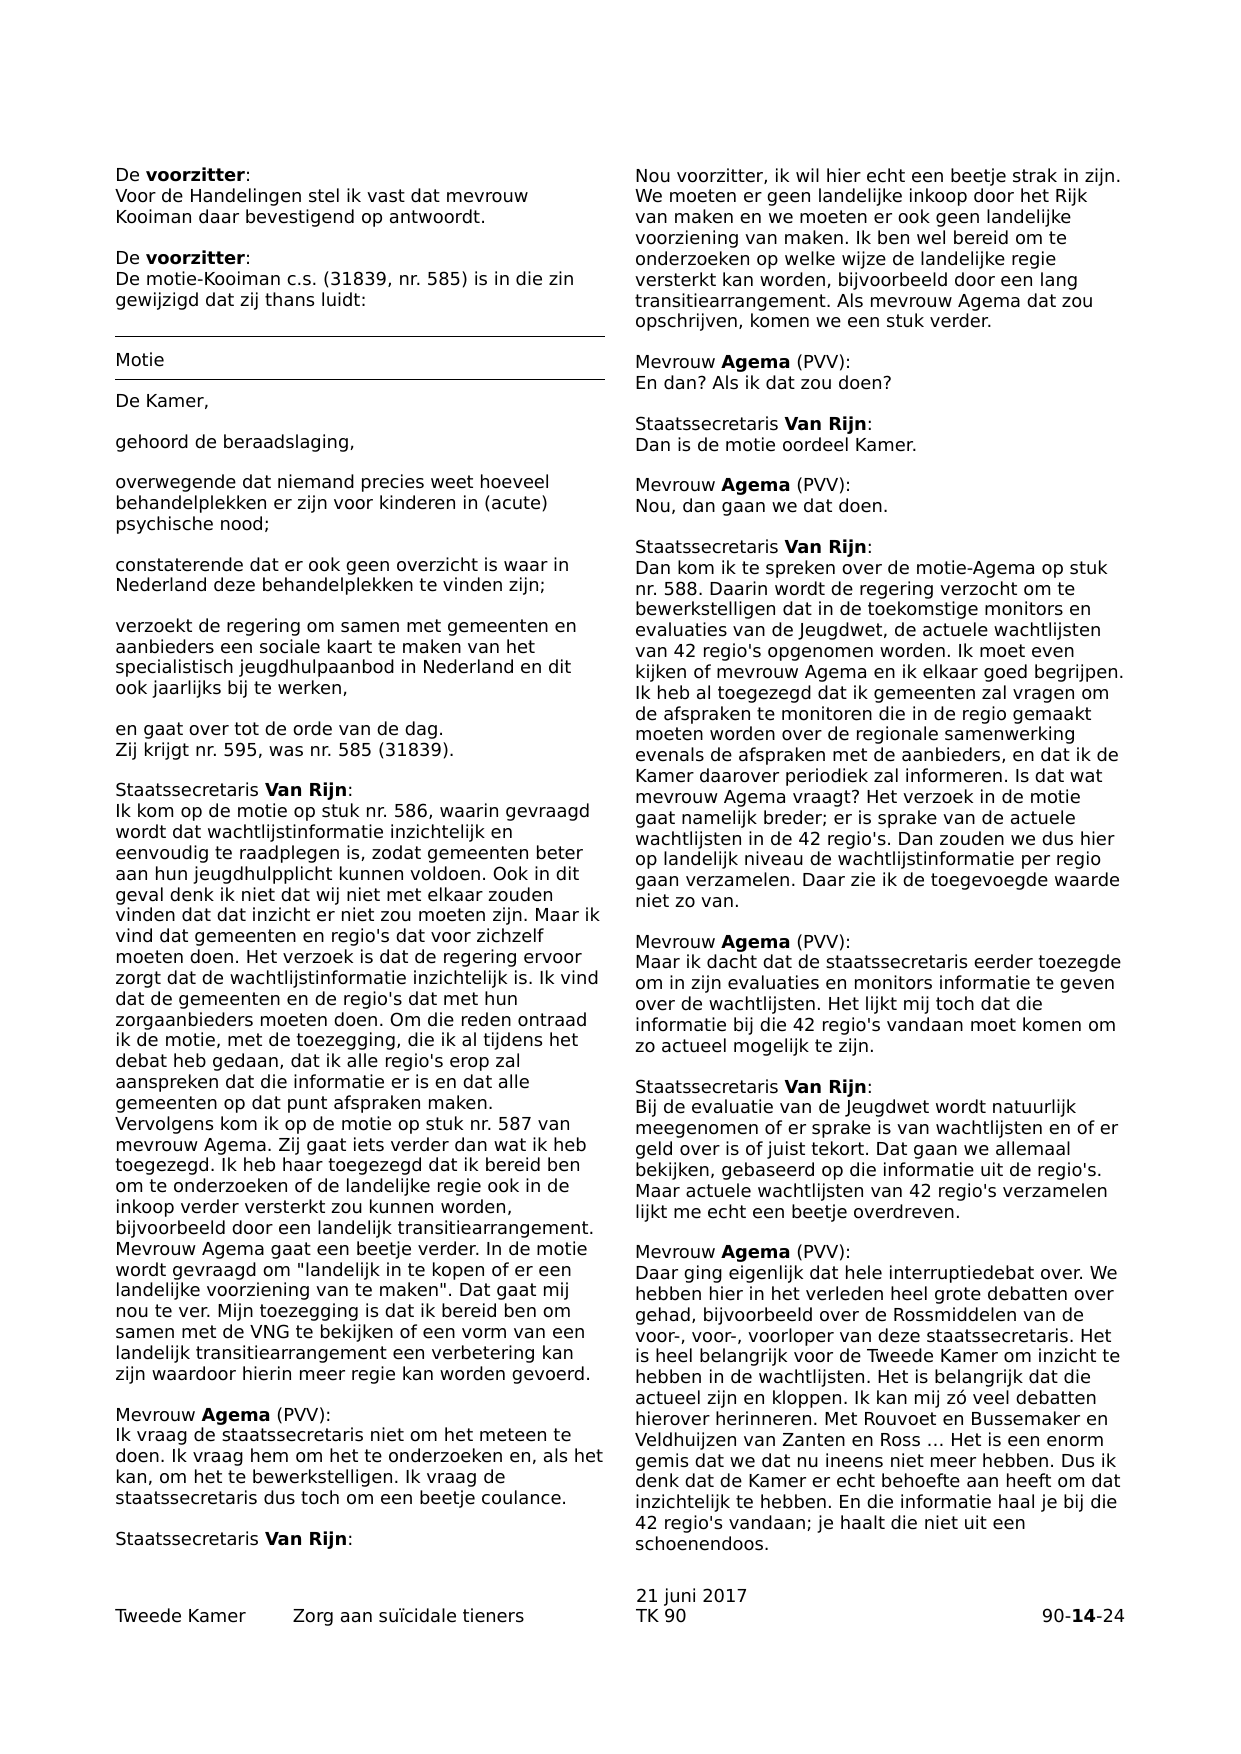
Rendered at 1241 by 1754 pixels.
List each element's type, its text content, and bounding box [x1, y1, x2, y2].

text De voorzitter: [115, 165, 605, 186]
text Mevrouw Agema (PVV): [635, 475, 1125, 496]
text Staatssecretaris Van Rijn: [635, 537, 1125, 557]
text De motie-Kooiman c.s. (31839, nr. 585) is in die zin gewijzigd dat zij thans luidt: [115, 268, 605, 310]
text De Kamer, [115, 391, 605, 411]
text Daar ging eigenlijk dat hele interruptiedebat over. We hebben hier in het verleden heel grote debatten over gehad, bijvoorbeeld over de Rossmiddelen van de voor-, voor-, voorloper van deze staatssecretaris. Het is heel belangrijk voor de Tweede Kamer om inzicht te hebben in de wachtlijsten. Het is belangrijk dat die actueel zijn en kloppen. Ik kan mij zó veel debatten hierover herinneren. Met Rouvoet en Bussemaker en Veldhuijzen van Zanten en Ross … Het is een enorm gemis dat we dat nu ineens niet meer hebben. Dus ik denk dat de Kamer er echt behoefte aan heeft om dat inzichtelijk te hebben. En die informatie haal je bij die 42 regio's vandaan; je haalt die niet uit een schoenendoos. [635, 1263, 1125, 1554]
text Staatssecretaris Van Rijn: [635, 1076, 1125, 1097]
text Ik vraag de staatssecretaris niet om het meteen te doen. Ik vraag hem om het te onderzoeken en, als het kan, om het te bewerkstelligen. Ik vraag de staatssecretaris dus toch om een beetje coulance. [115, 1425, 605, 1508]
text Bij de evaluatie van de Jeugdwet wordt natuurlijk meegenomen of er sprake is van wachtlijsten en of er geld over is of juist tekort. Dat gaan we allemaal bekijken, gebaseerd op die informatie uit de regio's. Maar actuele wachtlijsten van 42 regio's verzamelen lijkt me echt een beetje overdreven. [635, 1097, 1125, 1222]
text Nou voorzitter, ik wil hier echt een beetje strak in zijn. We moeten er geen landelijke inkoop door het Rijk van maken en we moeten er ook geen landelijke voorziening van maken. Ik ben wel bereid om te onderzoeken op welke wijze de landelijke regie versterkt kan worden, bijvoorbeeld door een lang transitiearrangement. Als mevrouw Agema dat zou opschrijven, komen we een stuk verder. [635, 165, 1125, 332]
text Dan is de motie oordeel Kamer. [635, 434, 1125, 455]
text verzoekt de regering om samen met gemeenten en aanbieders een sociale kaart te maken van het specialistisch jeugdhulpaanbod in Nederland en dit ook jaarlijks bij te werken, [115, 616, 605, 699]
text Mevrouw Agema (PVV): [635, 932, 1125, 952]
text gehoord de beraadslaging, [115, 431, 605, 452]
text Vervolgens kom ik op de motie op stuk nr. 587 van mevrouw Agema. Zij gaat iets verder dan wat ik heb toegezegd. Ik heb haar toegezegd dat ik bereid ben om te onderzoeken of de landelijke regie ook in de inkoop verder versterkt zou kunnen worden, bijvoorbeeld door een landelijk transitiearrangement. Mevrouw Agema gaat een beetje verder. In de motie wordt gevraagd om "landelijk in te kopen of er een landelijke voorziening van te maken". Dat gaat mij nou te ver. Mijn toezegging is dat ik bereid ben om samen met de VNG te bekijken of een vorm van een landelijk transitiearrangement een verbetering kan zijn waardoor hierin meer regie kan worden gevoerd. [115, 1113, 605, 1384]
text Maar ik dacht dat de staatssecretaris eerder toezegde om in zijn evaluaties en monitors informatie te geven over de wachtlijsten. Het lijkt mij toch dat die informatie bij die 42 regio's vandaan moet komen om zo actueel mogelijk te zijn. [635, 952, 1125, 1056]
text Staatssecretaris Van Rijn: [635, 413, 1125, 434]
text Ik kom op de motie op stuk nr. 586, waarin gevraagd wordt dat wachtlijstinformatie inzichtelijk en eenvoudig te raadplegen is, zodat gemeenten beter aan hun jeugdhulpplicht kunnen voldoen. Ook in dit geval denk ik niet dat wij niet met elkaar zouden vinden dat dat inzicht er niet zou moeten zijn. Maar ik vind dat gemeenten en regio's dat voor zichzelf moeten doen. Het verzoek is dat de regering ervoor zorgt dat de wachtlijstinformatie inzichtelijk is. Ik vind dat de gemeenten en de regio's dat met hun zorgaanbieders moeten doen. Om die reden ontraad ik de motie, met de toezegging, die ik al tijdens het debat heb gedaan, dat ik alle regio's erop zal aanspreken dat die informatie er is en dat alle gemeenten op dat punt afspraken maken. [115, 801, 605, 1113]
text En dan? Als ik dat zou doen? [635, 373, 1125, 393]
text Staatssecretaris Van Rijn: [115, 780, 605, 801]
text Staatssecretaris Van Rijn: [115, 1528, 605, 1549]
text Zij krijgt nr. 595, was nr. 585 (31839). [115, 739, 605, 760]
text constaterende dat er ook geen overzicht is waar in Nederland deze behandelplekken te vinden zijn; [115, 554, 605, 596]
text Mevrouw Agema (PVV): [635, 352, 1125, 373]
text Mevrouw Agema (PVV): [115, 1404, 605, 1425]
text en gaat over tot de orde van de dag. [115, 719, 605, 739]
text Mevrouw Agema (PVV): [635, 1242, 1125, 1263]
text Nou, dan gaan we dat doen. [635, 496, 1125, 517]
text Motie [115, 350, 605, 371]
text Voor de Handelingen stel ik vast dat mevrouw Kooiman daar bevestigend op antwoordt. [115, 186, 605, 228]
text De voorzitter: [115, 248, 605, 268]
text overwegende dat niemand precies weet hoeveel behandelplekken er zijn voor kinderen in (acute) psychische nood; [115, 472, 605, 534]
text Dan kom ik te spreken over de motie-Agema op stuk nr. 588. Daarin wordt de regering verzocht om te bewerkstelligen dat in de toekomstige monitors en evaluaties van de Jeugdwet, de actuele wachtlijsten van 42 regio's opgenomen worden. Ik moet even kijken of mevrouw Agema en ik elkaar goed begrijpen. Ik heb al toegezegd dat ik gemeenten zal vragen om de afspraken te monitoren die in de regio gemaakt moeten worden over de regionale samenwerking evenals de afspraken met de aanbieders, en dat ik de Kamer daarover periodiek zal informeren. Is dat wat mevrouw Agema vraagt? Het verzoek in de motie gaat namelijk breder; er is sprake van de actuele wachtlijsten in de 42 regio's. Dan zouden we dus hier op landelijk niveau de wachtlijstinformatie per regio gaan verzamelen. Daar zie ik de toegevoegde waarde niet zo van. [635, 557, 1125, 912]
